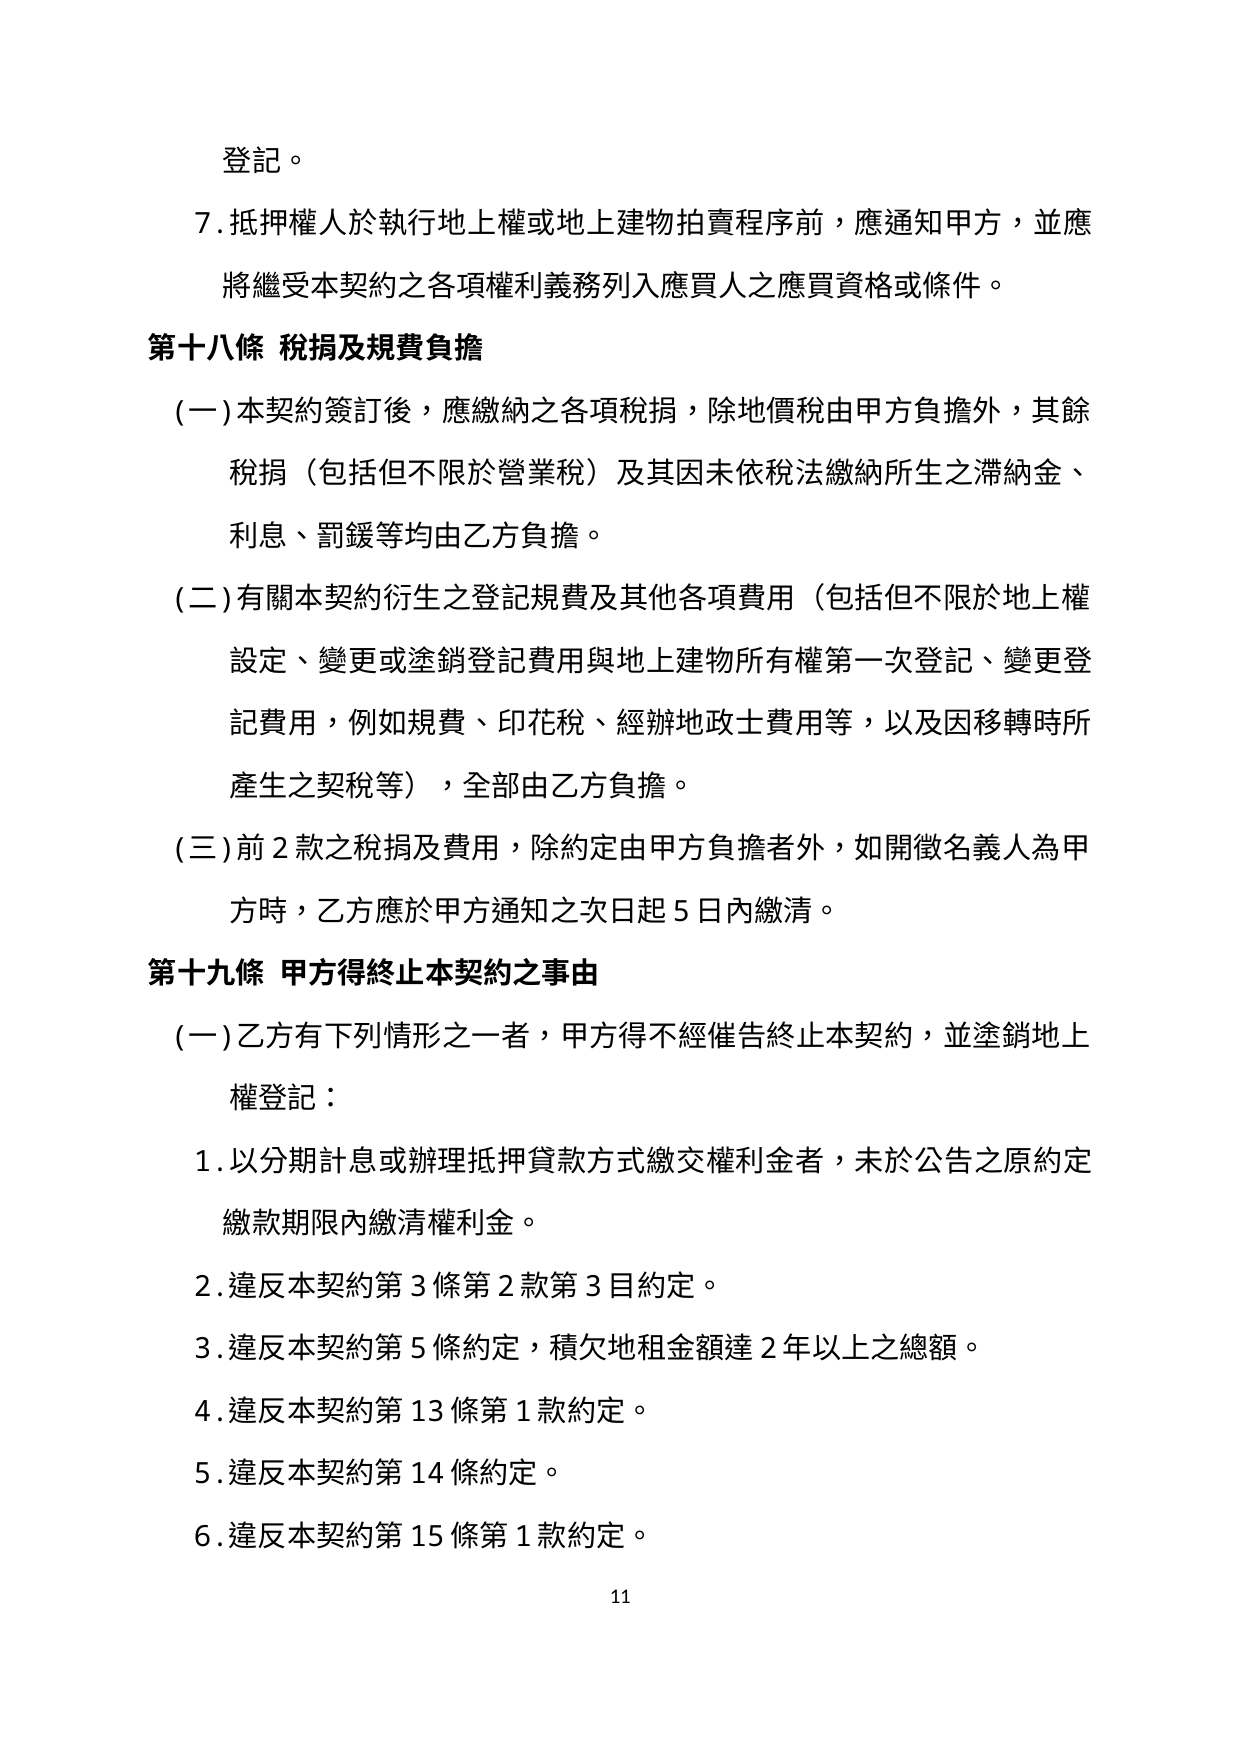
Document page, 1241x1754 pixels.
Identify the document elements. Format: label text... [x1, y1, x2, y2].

text 1.以分期計息或辦理抵押貸款方式繳交權利金者，未於公告之原約定繳款期限內繳清權利金。 [193, 1117, 1092, 1242]
text 4.違反本契約第13條第1款約定。 [193, 1367, 1092, 1429]
text 登記。 [193, 117, 1092, 179]
text (二)有關本契約衍生之登記規費及其他各項費用（包括但不限於地上權設定、變更或塗銷登記費用與地上建物所有權第一次登記、變更登記費用，例如規費、印花稅、經辦地政士費用等，以及因移轉時所產生之契稅等），全部由乙方負擔。 [171, 554, 1092, 804]
text (一)乙方有下列情形之一者，甲方得不經催告終止本契約，並塗銷地上權登記： [171, 992, 1092, 1117]
text 第十九條 甲方得終止本契約之事由 [148, 929, 1092, 992]
text 2.違反本契約第3條第2款第3目約定。 [193, 1242, 1092, 1304]
text 3.違反本契約第5條約定，積欠地租金額達2年以上之總額。 [193, 1304, 1092, 1367]
text (一)本契約簽訂後，應繳納之各項稅捐，除地價稅由甲方負擔外，其餘稅捐（包括但不限於營業稅）及其因未依稅法繳納所生之滯納金、利息、罰鍰等均由乙方負擔。 [171, 367, 1092, 554]
text 第十八條 稅捐及規費負擔 [148, 304, 1092, 367]
text 6.違反本契約第15條第1款約定。 [193, 1492, 1092, 1554]
text 7.抵押權人於執行地上權或地上建物拍賣程序前，應通知甲方，並應將繼受本契約之各項權利義務列入應買人之應買資格或條件。 [193, 179, 1092, 304]
text (三)前2款之稅捐及費用，除約定由甲方負擔者外，如開徵名義人為甲方時，乙方應於甲方通知之次日起5日內繳清。 [171, 804, 1092, 929]
text 5.違反本契約第14條約定。 [193, 1429, 1092, 1492]
